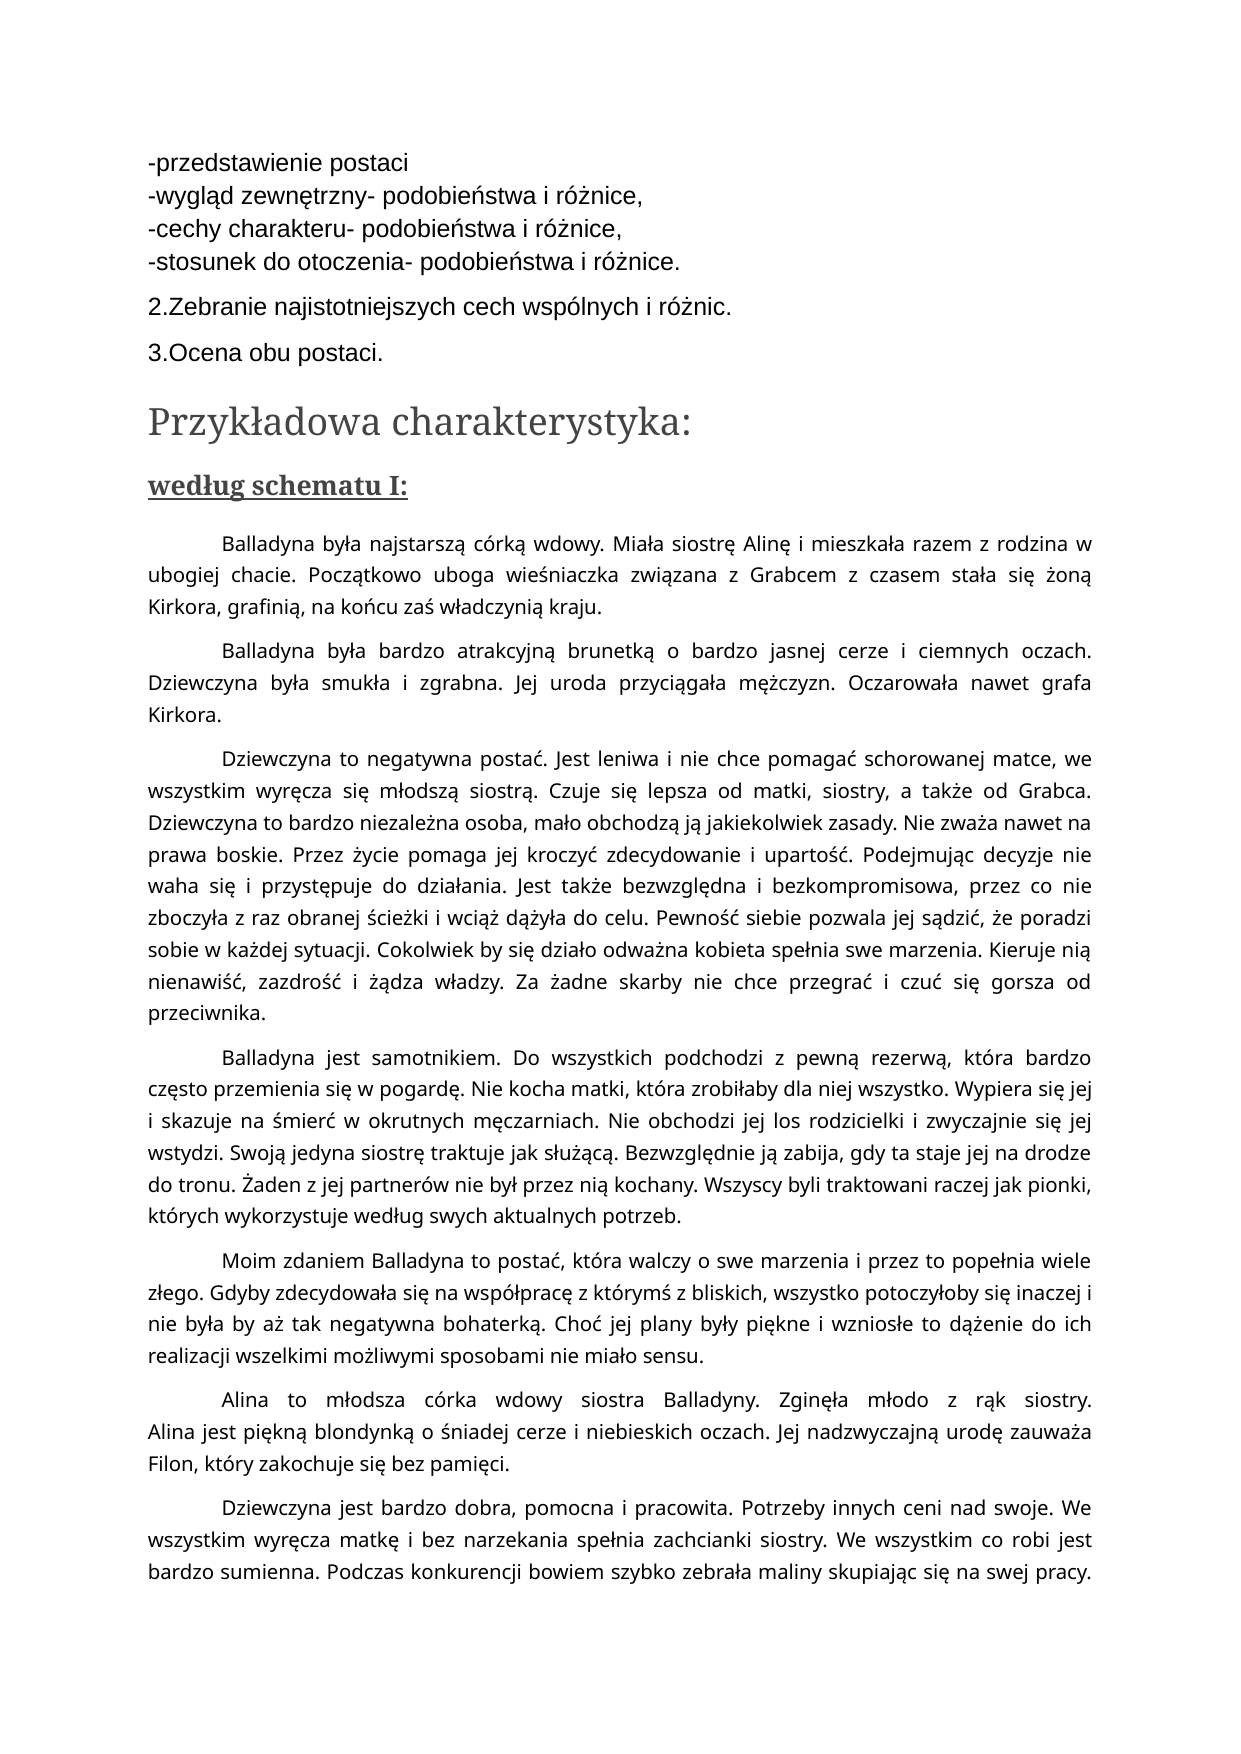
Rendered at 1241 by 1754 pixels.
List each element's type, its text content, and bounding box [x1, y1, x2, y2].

text Balladyna była najstarszą córką wdowy. Miała siostrę Alinę i mieszkała razem z rodzina w ubogiej chacie. Początkowo uboga wieśniaczka związana z Grabcem z czasem stała się żoną Kirkora, grafinią, na końcu zaś władczynią kraju. [148, 529, 1093, 621]
subtitle Przykładowa charakterystyka: [148, 396, 1093, 447]
text -przedstawienie postaci -wygląd zewnętrzny- podobieństwa i różnice, -cechy charakteru- podobieństwa i różnice, -stosunek do otoczenia- podobieństwa i różnice. [148, 148, 1093, 275]
text Balladyna była bardzo atrakcyjną brunetką o bardzo jasnej cerze i ciemnych oczach. Dziewczyna była smukła i zgrabna. Jej uroda przyciągała mężczyzn. Oczarowała nawet grafa Kirkora. [148, 637, 1093, 728]
text Alina to młodsza córka wdowy siostra Balladyny. Zginęła młodo z rąk siostry. Alina jest piękną blondynką o śniadej cerze i niebieskich oczach. Jej nadzwyczajną urodę zauważa Filon, który zakochuje się bez pamięci. [148, 1386, 1093, 1477]
text Dziewczyna jest bardzo dobra, pomocna i pracowita. Potrzeby innych ceni nad swoje. We wszystkim wyręcza matkę i bez narzekania spełnia zachcianki siostry. We wszystkim co robi jest bardzo sumienna. Podczas konkurencji bowiem szybko zebrała maliny skupiając się na swej pracy. [148, 1494, 1093, 1585]
text Balladyna jest samotnikiem. Do wszystkich podchodzi z pewną rezerwą, która bardzo często przemienia się w pogardę. Nie kocha matki, która zrobiłaby dla niej wszystko. Wypiera się jej i skazuje na śmierć w okrutnych męczarniach. Nie obchodzi jej los rodzicielki i zwyczajnie się jej wstydzi. Swoją jedyna siostrę traktuje jak służącą. Bezwzględnie ją zabija, gdy ta staje jej na drodze do tronu. Żaden z jej partnerów nie był przez nią kochany. Wszyscy byli traktowani raczej jak pionki, których wykorzystuje według swych aktualnych potrzeb. [148, 1043, 1093, 1230]
subtitle według schematu I: [148, 467, 1093, 503]
text Moim zdaniem Balladyna to postać, która walczy o swe marzenia i przez to popełnia wiele złego. Gdyby zdecydowała się na współpracę z którymś z bliskich, wszystko potoczyłoby się inaczej i nie była by aż tak negatywna bohaterką. Choć jej plany były piękne i wzniosłe to dążenie do ich realizacji wszelkimi możliwymi sposobami nie miało sensu. [148, 1246, 1093, 1369]
text 3.Ocena obu postaci. [148, 338, 1093, 366]
text Dziewczyna to negatywna postać. Jest leniwa i nie chce pomagać schorowanej matce, we wszystkim wyręcza się młodszą siostrą. Czuje się lepsza od matki, siostry, a także od Grabca. Dziewczyna to bardzo niezależna osoba, mało obchodzą ją jakiekolwiek zasady. Nie zważa nawet na prawa boskie. Przez życie pomaga jej kroczyć zdecydowanie i upartość. Podejmując decyzje nie waha się i przystępuje do działania. Jest także bezwzględna i bezkompromisowa, przez co nie zboczyła z raz obranej ścieżki i wciąż dążyła do celu. Pewność siebie pozwala jej sądzić, że poradzi sobie w każdej sytuacji. Cokolwiek by się działo odważna kobieta spełnia swe marzenia. Kieruje nią nienawiść, zazdrość i żądza władzy. Za żadne skarby nie chce przegrać i czuć się gorsza od przeciwnika. [148, 745, 1093, 1027]
text 2.Zebranie najistotniejszych cech wspólnych i różnic. [148, 292, 1093, 321]
